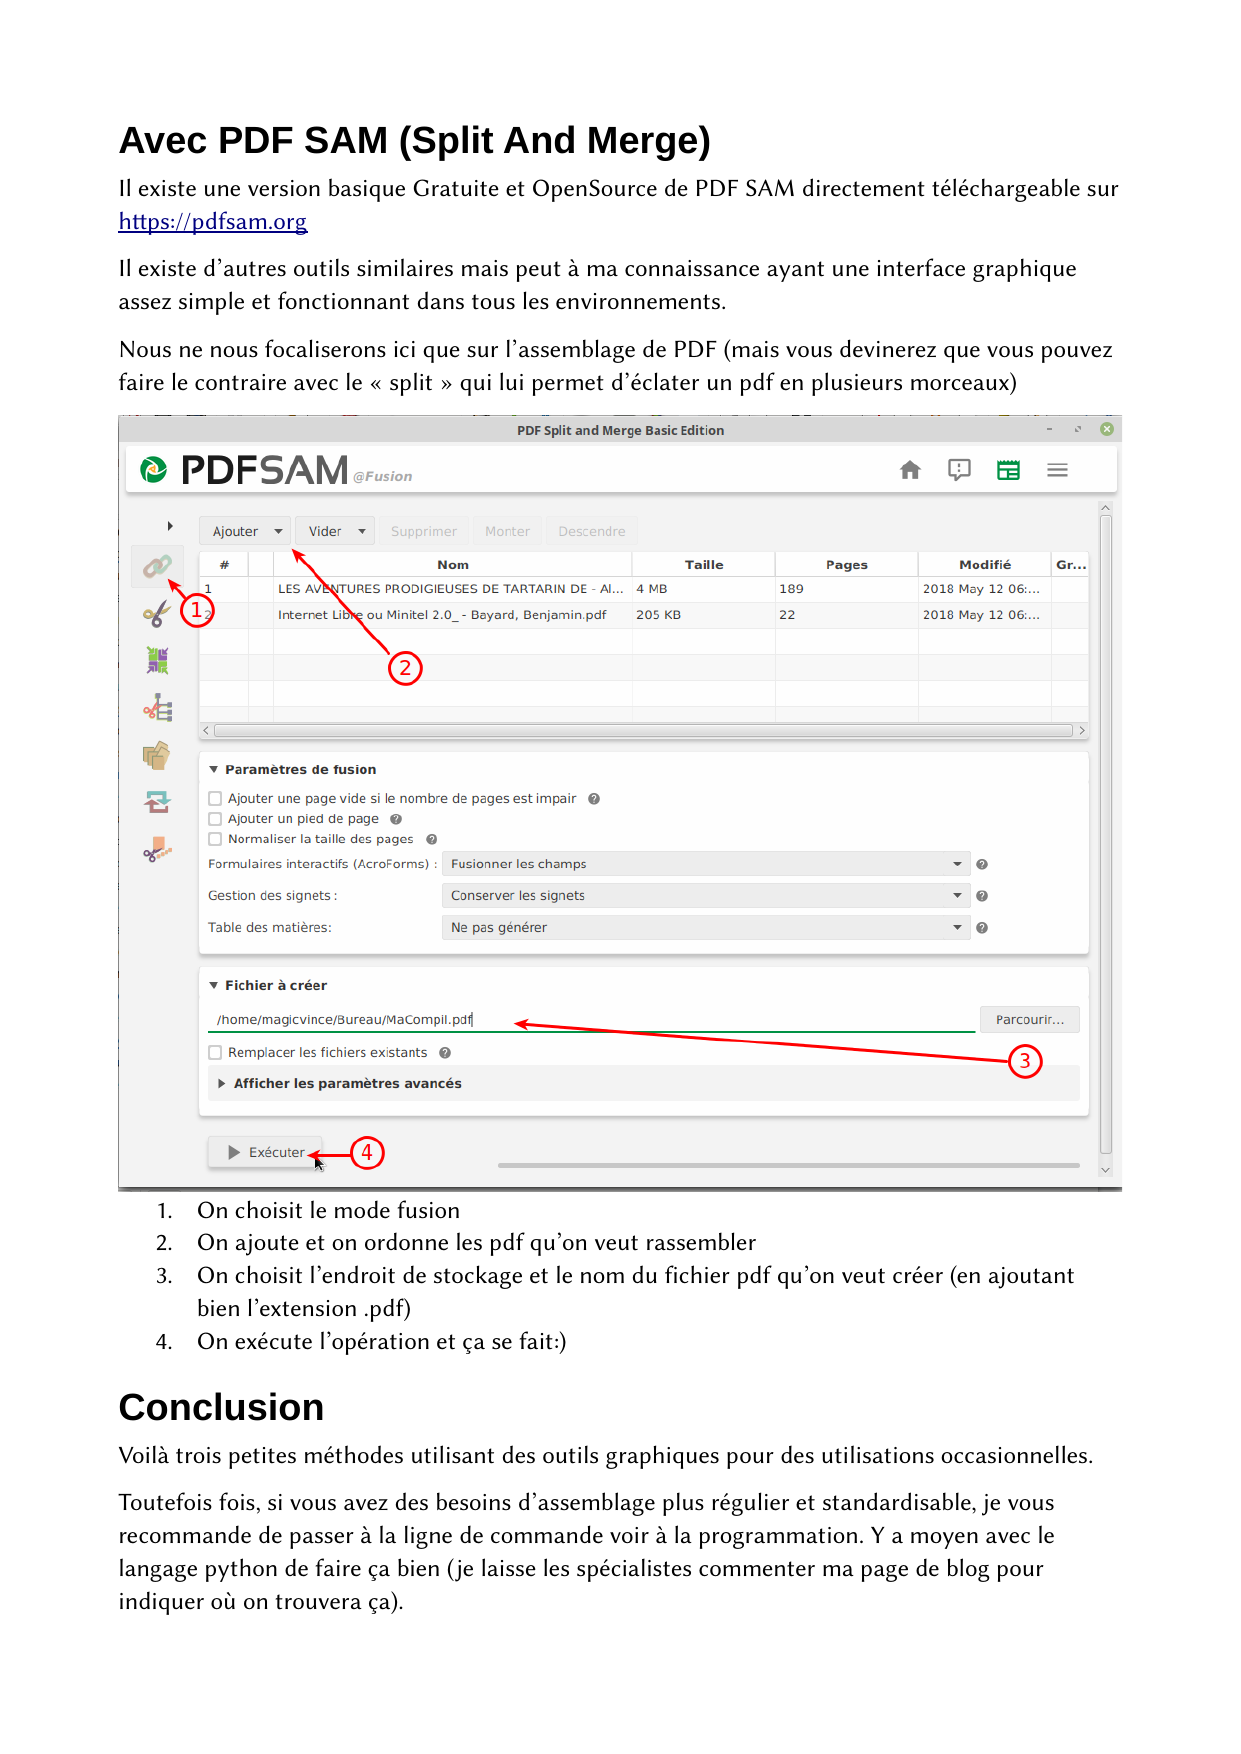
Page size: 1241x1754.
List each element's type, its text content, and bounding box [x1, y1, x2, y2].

text Nous ne nous focaliserons ici que sur l’assemblage de PDF (mais vous devinerez que vous pouvez faire le contraire avec le « split » qui lui permet d’éclater un pdf en plusieurs morceaux) [118, 335, 1122, 396]
text Toutefois fois, si vous avez des besoins d’assemblage plus régulier et standardisable, je vous recommande de passer à la ligne de commande voir à la programmation. Y a moyen avec le langage python de faire ça bien (je laisse les spécialistes commenter ma page de blog pour indiquer où on trouvera ça). [118, 1488, 1122, 1615]
list On choisit le mode fusion [155, 1192, 1122, 1224]
list On choisit l’endroit de stockage et le nom du fichier pdf qu’on veut créer (en ajoutant bien l’extension .pdf) [155, 1261, 1122, 1323]
text Il existe une version basique Gratuite et OpenSource de PDF SAM directement téléchargeable sur https://pdfsam.org [118, 174, 1122, 236]
text Voilà trois petites méthodes utilisant des outils graphiques pour des utilisations occasionnelles. [118, 1441, 1122, 1469]
list On exécute l’opération et ça se fait:) [155, 1327, 1122, 1355]
picture [118, 415, 1123, 1192]
list On ajoute et on ordonne les pdf qu’on veut rassembler [155, 1228, 1122, 1257]
subtitle Avec PDF SAM (Split And Merge) [118, 118, 1122, 162]
text Il existe d’autres outils similaires mais peut à ma connaissance ayant une interface graphique assez simple et fonctionnant dans tous les environnements. [118, 254, 1122, 316]
subtitle Conclusion [118, 1385, 1122, 1428]
